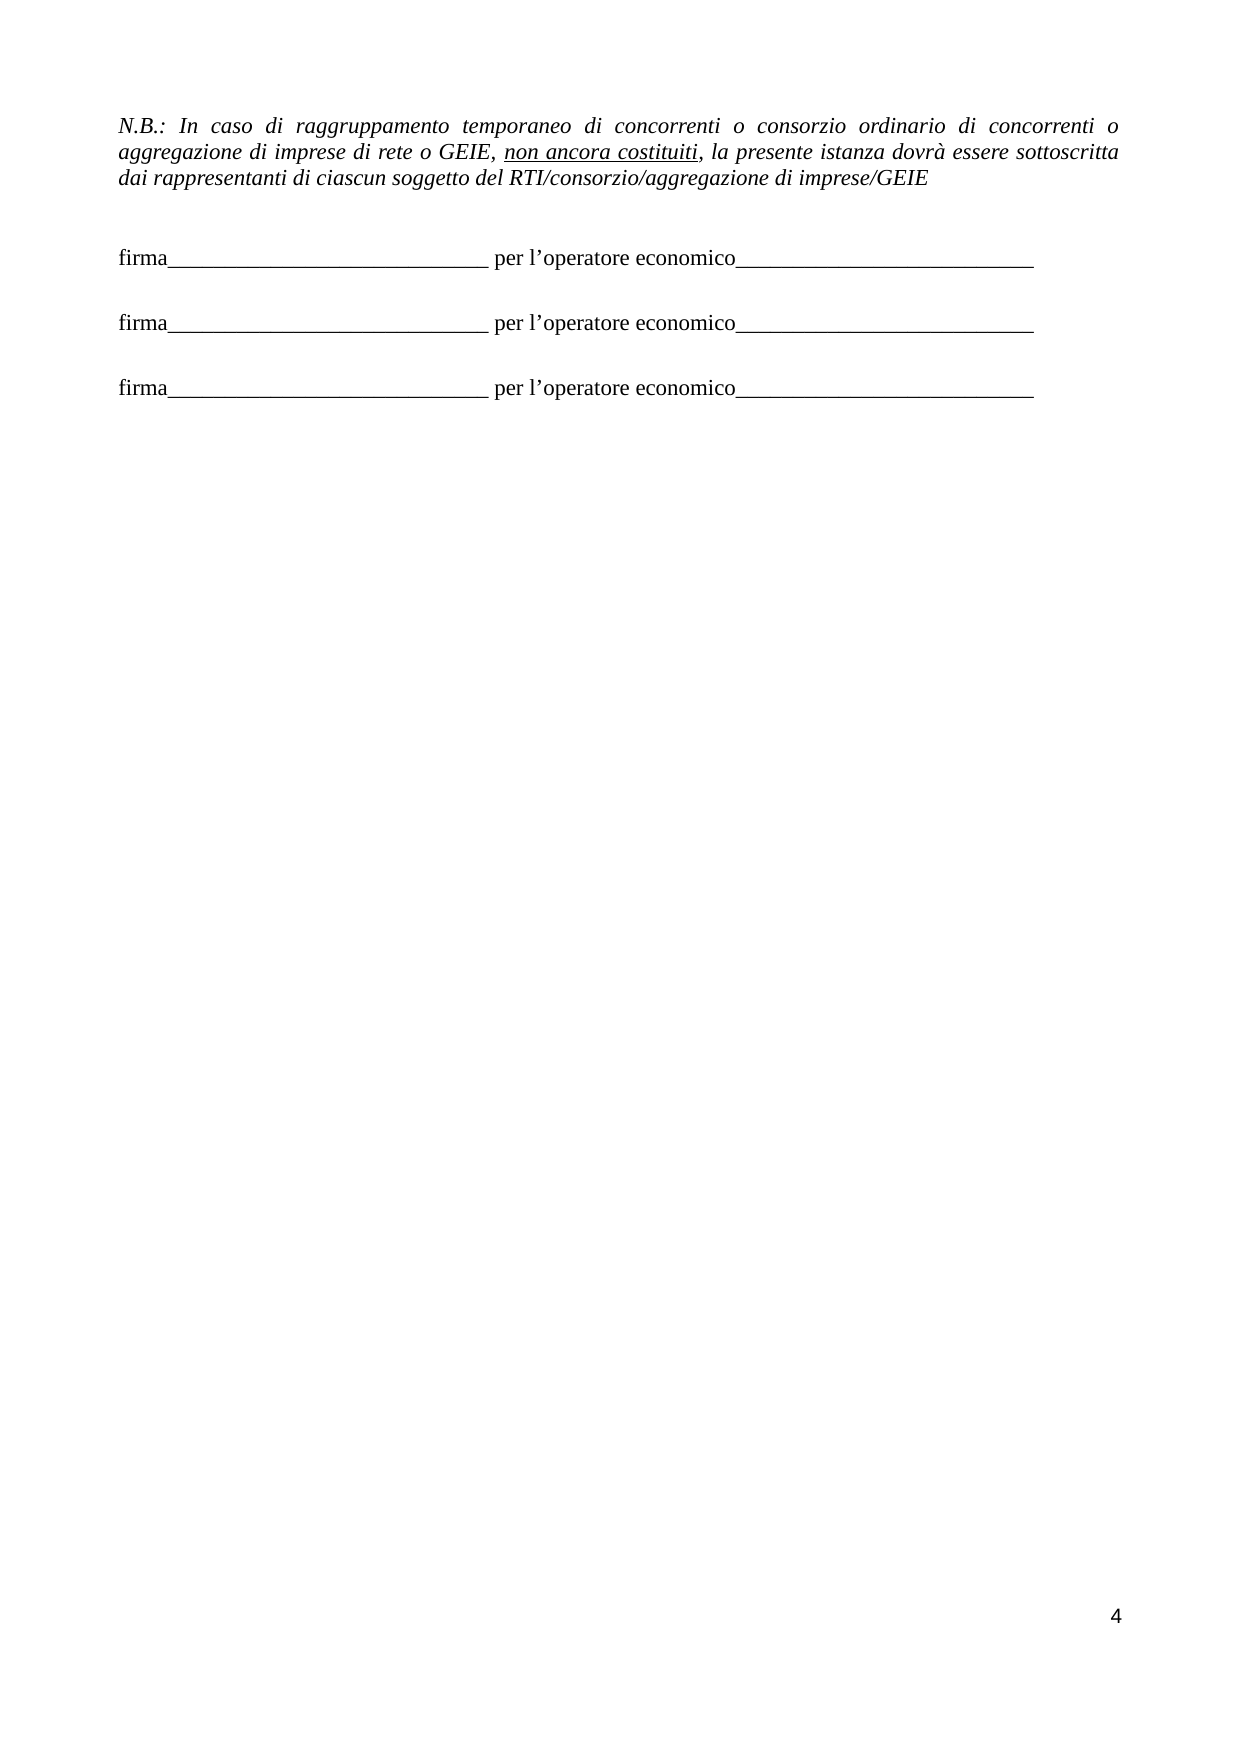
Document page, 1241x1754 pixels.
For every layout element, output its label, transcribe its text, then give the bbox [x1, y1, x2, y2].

text firma____________________________ per l’operatore economico__________________________ [118, 243, 1122, 270]
text firma____________________________ per l’operatore economico__________________________ [118, 309, 1122, 335]
text firma____________________________ per l’operatore economico__________________________ [118, 374, 1122, 400]
text N.B.: In caso di raggruppamento temporaneo di concorrenti o consorzio ordinario di concorrenti o aggregazione di imprese di rete o GEIE, non ancora costituiti, la presente istanza dovrà essere sottoscritta dai rappresentanti di ciascun soggetto del RTI/consorzio/aggregazione di imprese/GEIE [118, 112, 1122, 191]
